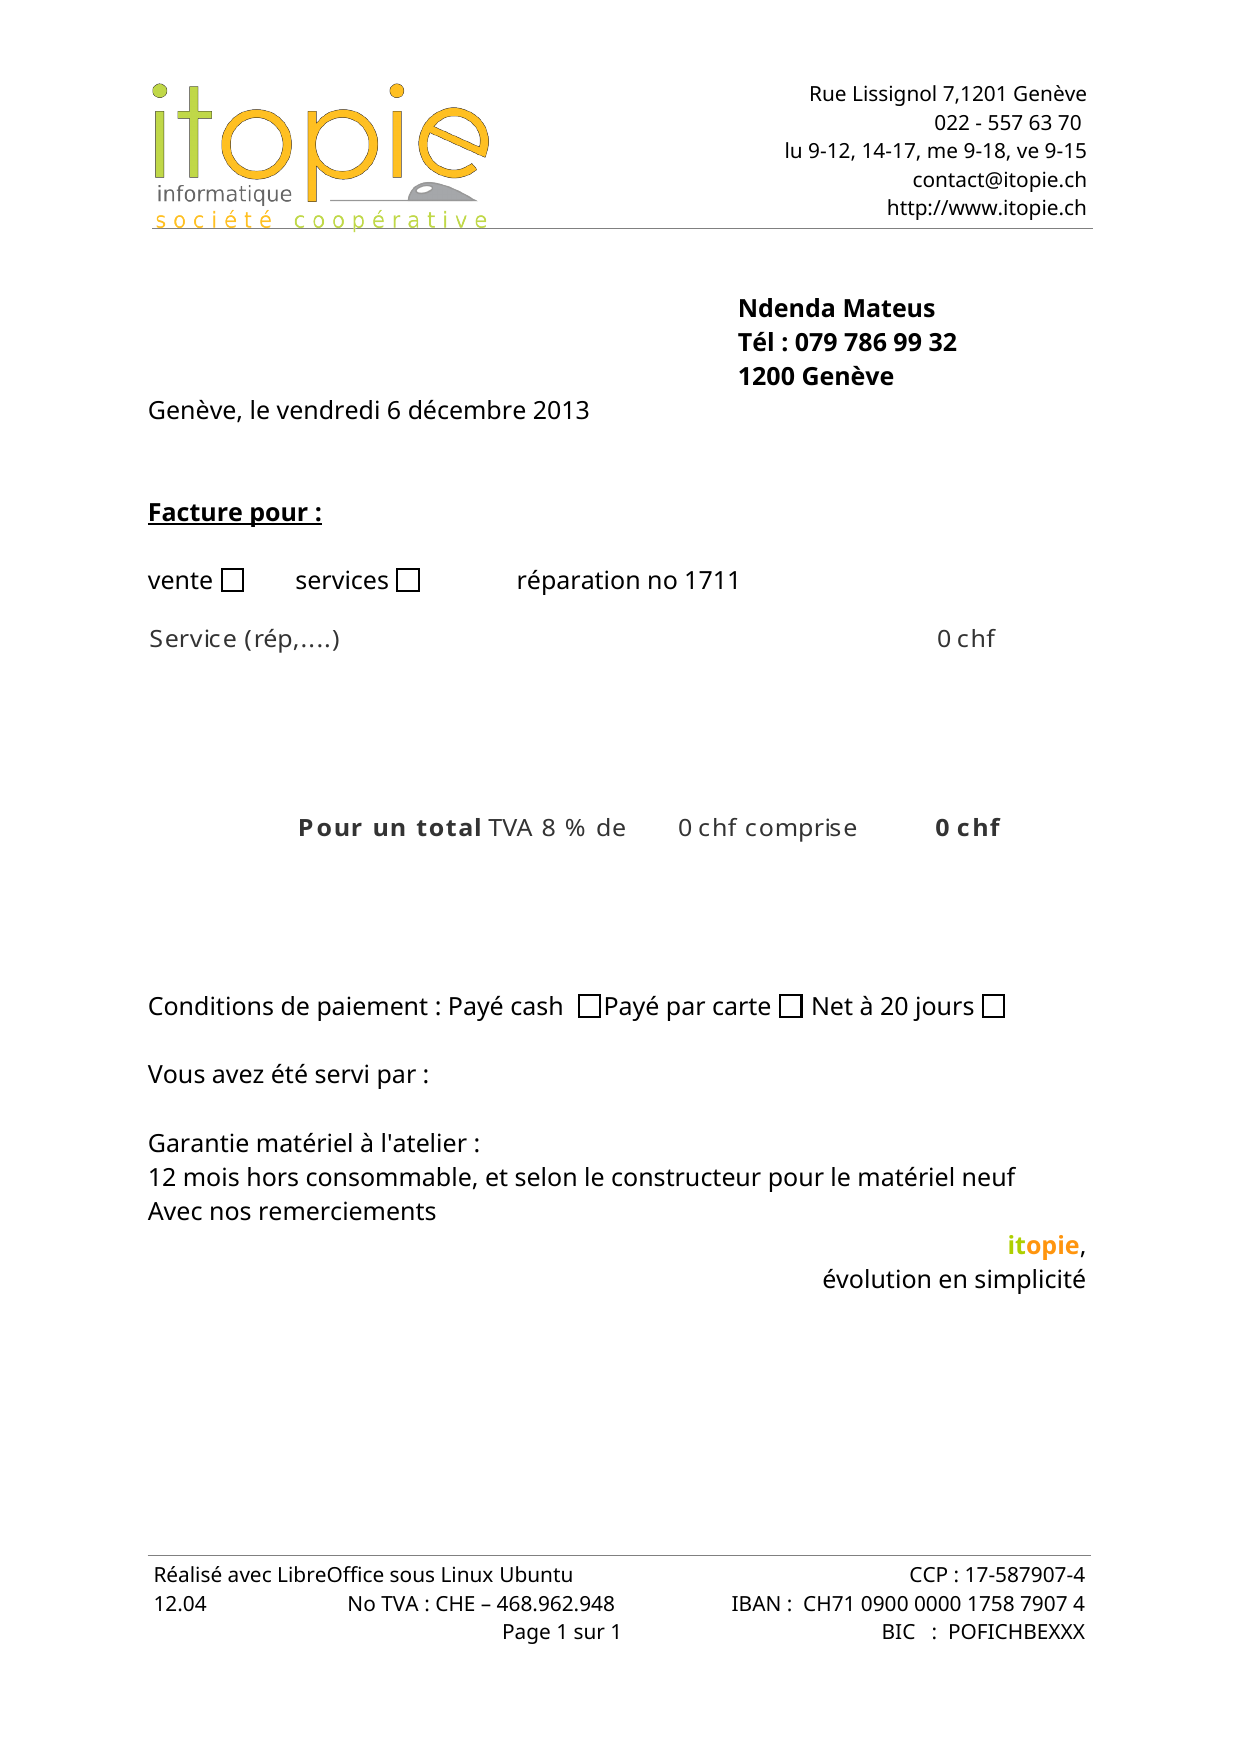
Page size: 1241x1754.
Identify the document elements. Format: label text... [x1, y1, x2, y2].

text 1200 Genève [148, 358, 1093, 392]
text Garantie matériel à l'atelier : [148, 1125, 1093, 1159]
text Facture pour : [148, 495, 1093, 529]
text Ndenda Mateus [148, 290, 1093, 324]
text itopie, [148, 1227, 1093, 1262]
text évolution en simplicité [148, 1262, 1093, 1296]
picture [138, 72, 500, 244]
text Tél : 079 786 99 32 [148, 324, 1093, 358]
text Vous avez été servi par : [148, 1057, 1093, 1091]
text Conditions de paiement : Payé cash Payé par carte Net à 20 jours [148, 989, 1093, 1023]
text Avec nos remerciements [148, 1193, 1093, 1227]
text Genève, le vendredi 6 décembre 2013 [148, 392, 1093, 427]
text vente services réparation no 1711 [148, 563, 1093, 597]
text 12 mois hors consommable, et selon le constructeur pour le matériel neuf [148, 1159, 1093, 1193]
